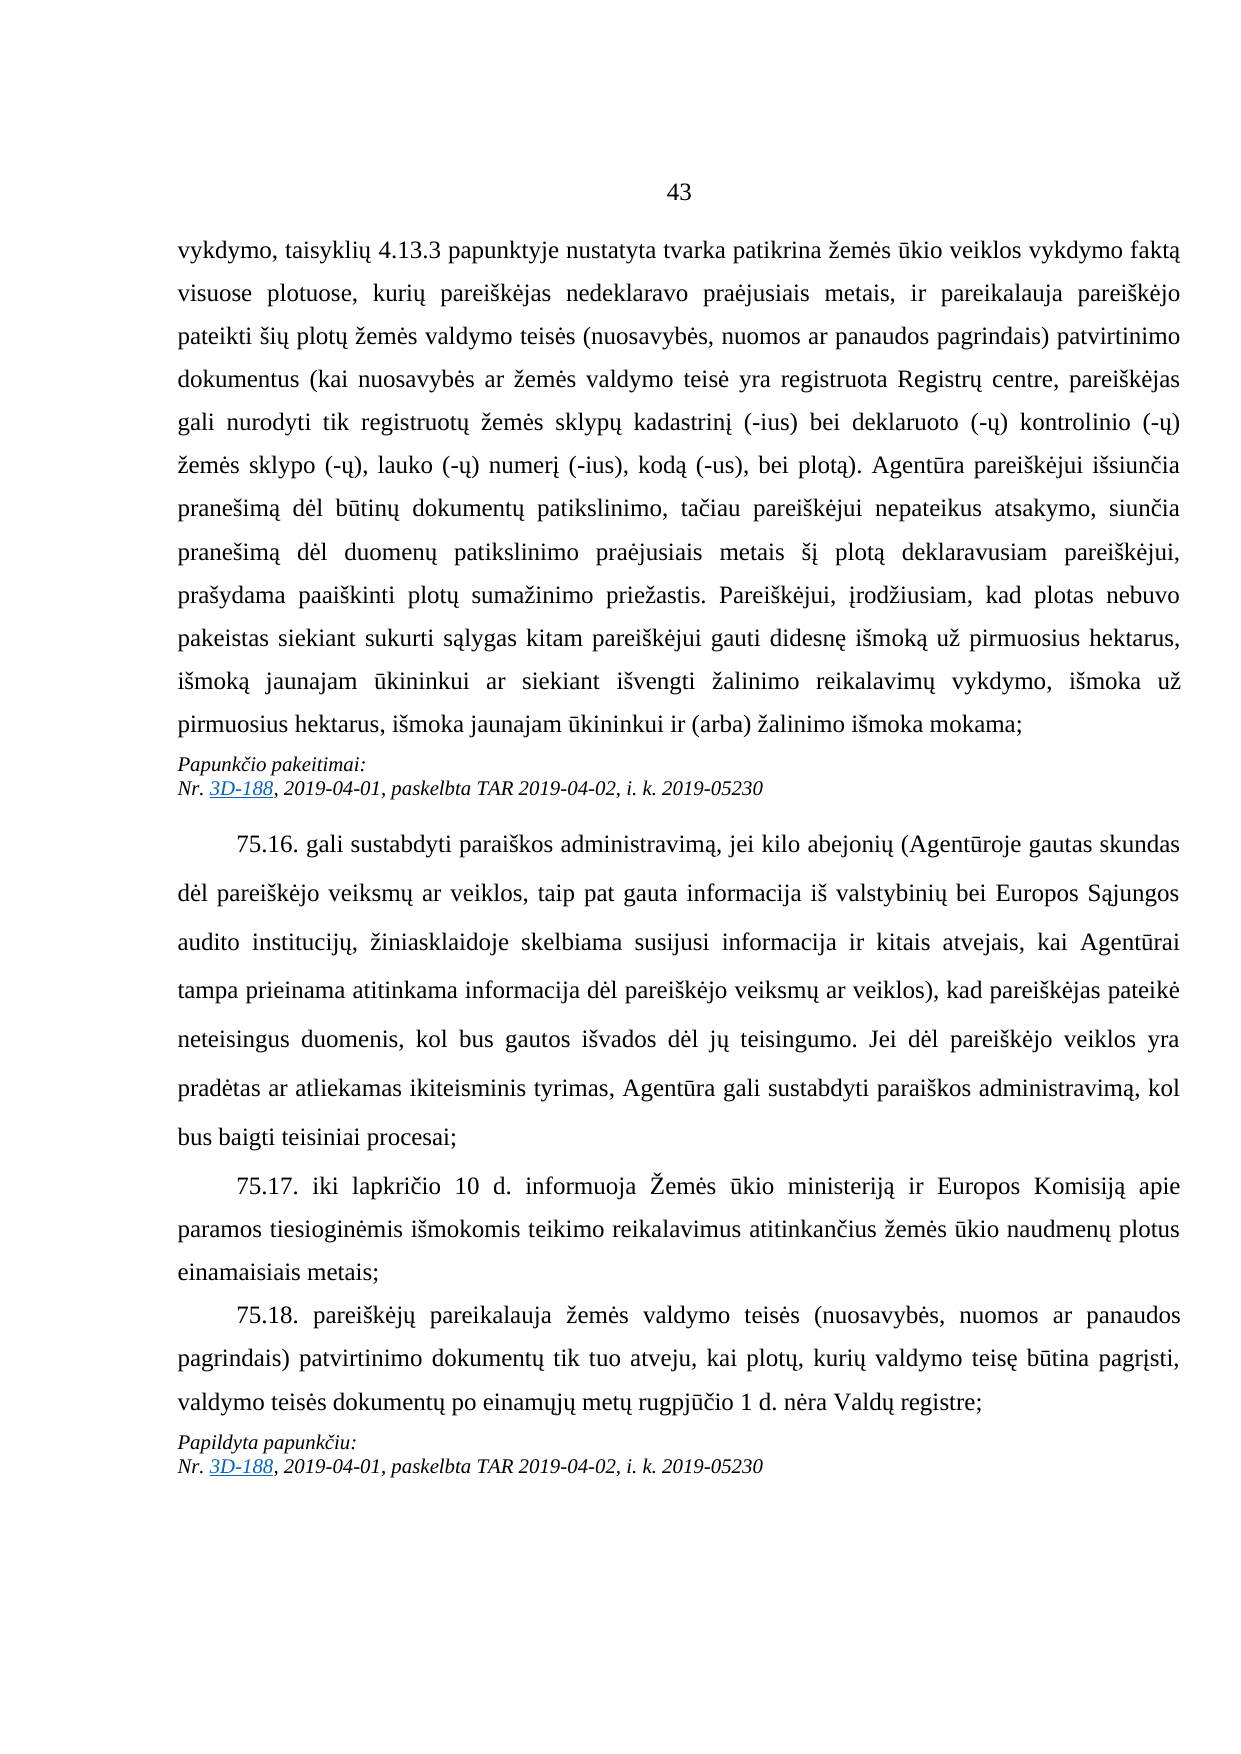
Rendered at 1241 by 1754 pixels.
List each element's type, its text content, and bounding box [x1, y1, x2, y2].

text Nr. 3D-188, 2019-04-01, paskelbta TAR 2019-04-02, i. k. 2019-05230 [177, 776, 1181, 800]
text Nr. 3D-188, 2019-04-01, paskelbta TAR 2019-04-02, i. k. 2019-05230 [177, 1454, 1181, 1478]
text vykdymo, taisyklių 4.13.3 papunktyje nustatyta tvarka patikrina žemės ūkio veiklos vykdymo faktą visuose plotuose, kurių pareiškėjas nedeklaravo praėjusiais metais, ir pareikalauja pareiškėjo pateikti šių plotų žemės valdymo teisės (nuosavybės, nuomos ar panaudos pagrindais) patvirtinimo dokumentus (kai nuosavybės ar žemės valdymo teisė yra registruota Registrų centre, pareiškėjas gali nurodyti tik registruotų žemės sklypų kadastrinį (-ius) bei deklaruoto (-ų) kontrolinio (-ų) žemės sklypo (-ų), lauko (-ų) numerį (-ius), kodą (-us), bei plotą). Agentūra pareiškėjui išsiunčia pranešimą dėl būtinų dokumentų patikslinimo, tačiau pareiškėjui nepateikus atsakymo, siunčia pranešimą dėl duomenų patikslinimo praėjusiais metais šį plotą deklaravusiam pareiškėjui, prašydama paaiškinti plotų sumažinimo priežastis. Pareiškėjui, įrodžiusiam, kad plotas nebuvo pakeistas siekiant sukurti sąlygas kitam pareiškėjui gauti didesnę išmoką už pirmuosius hektarus, išmoką jaunajam ūkininkui ar siekiant išvengti žalinimo reikalavimų vykdymo, išmoka už pirmuosius hektarus, išmoka jaunajam ūkininkui ir (arba) žalinimo išmoka mokama; [177, 235, 1181, 738]
text Papunkčio pakeitimai: [177, 752, 1181, 776]
text Papildyta papunkčiu: [177, 1430, 1181, 1454]
text 75.17. iki lapkričio 10 d. informuoja Žemės ūkio ministeriją ir Europos Komisiją apie paramos tiesioginėmis išmokomis teikimo reikalavimus atitinkančius žemės ūkio naudmenų plotus einamaisiais metais; [177, 1171, 1181, 1286]
text 75.16. gali sustabdyti paraiškos administravimą, jei kilo abejonių (Agentūroje gautas skundas dėl pareiškėjo veiksmų ar veiklos, taip pat gauta informacija iš valstybinių bei Europos Sąjungos audito institucijų, žiniasklaidoje skelbiama susijusi informacija ir kitais atvejais, kai Agentūrai tampa prieinama atitinkama informacija dėl pareiškėjo veiksmų ar veiklos), kad pareiškėjas pateikė neteisingus duomenis, kol bus gautos išvados dėl jų teisingumo. Jei dėl pareiškėjo veiklos yra pradėtas ar atliekamas ikiteisminis tyrimas, Agentūra gali sustabdyti paraiškos administravimą, kol bus baigti teisiniai procesai; [177, 829, 1181, 1151]
text 75.18. pareiškėjų pareikalauja žemės valdymo teisės (nuosavybės, nuomos ar panaudos pagrindais) patvirtinimo dokumentų tik tuo atveju, kai plotų, kurių valdymo teisę būtina pagrįsti, valdymo teisės dokumentų po einamųjų metų rugpjūčio 1 d. nėra Valdų registre; [177, 1300, 1181, 1415]
